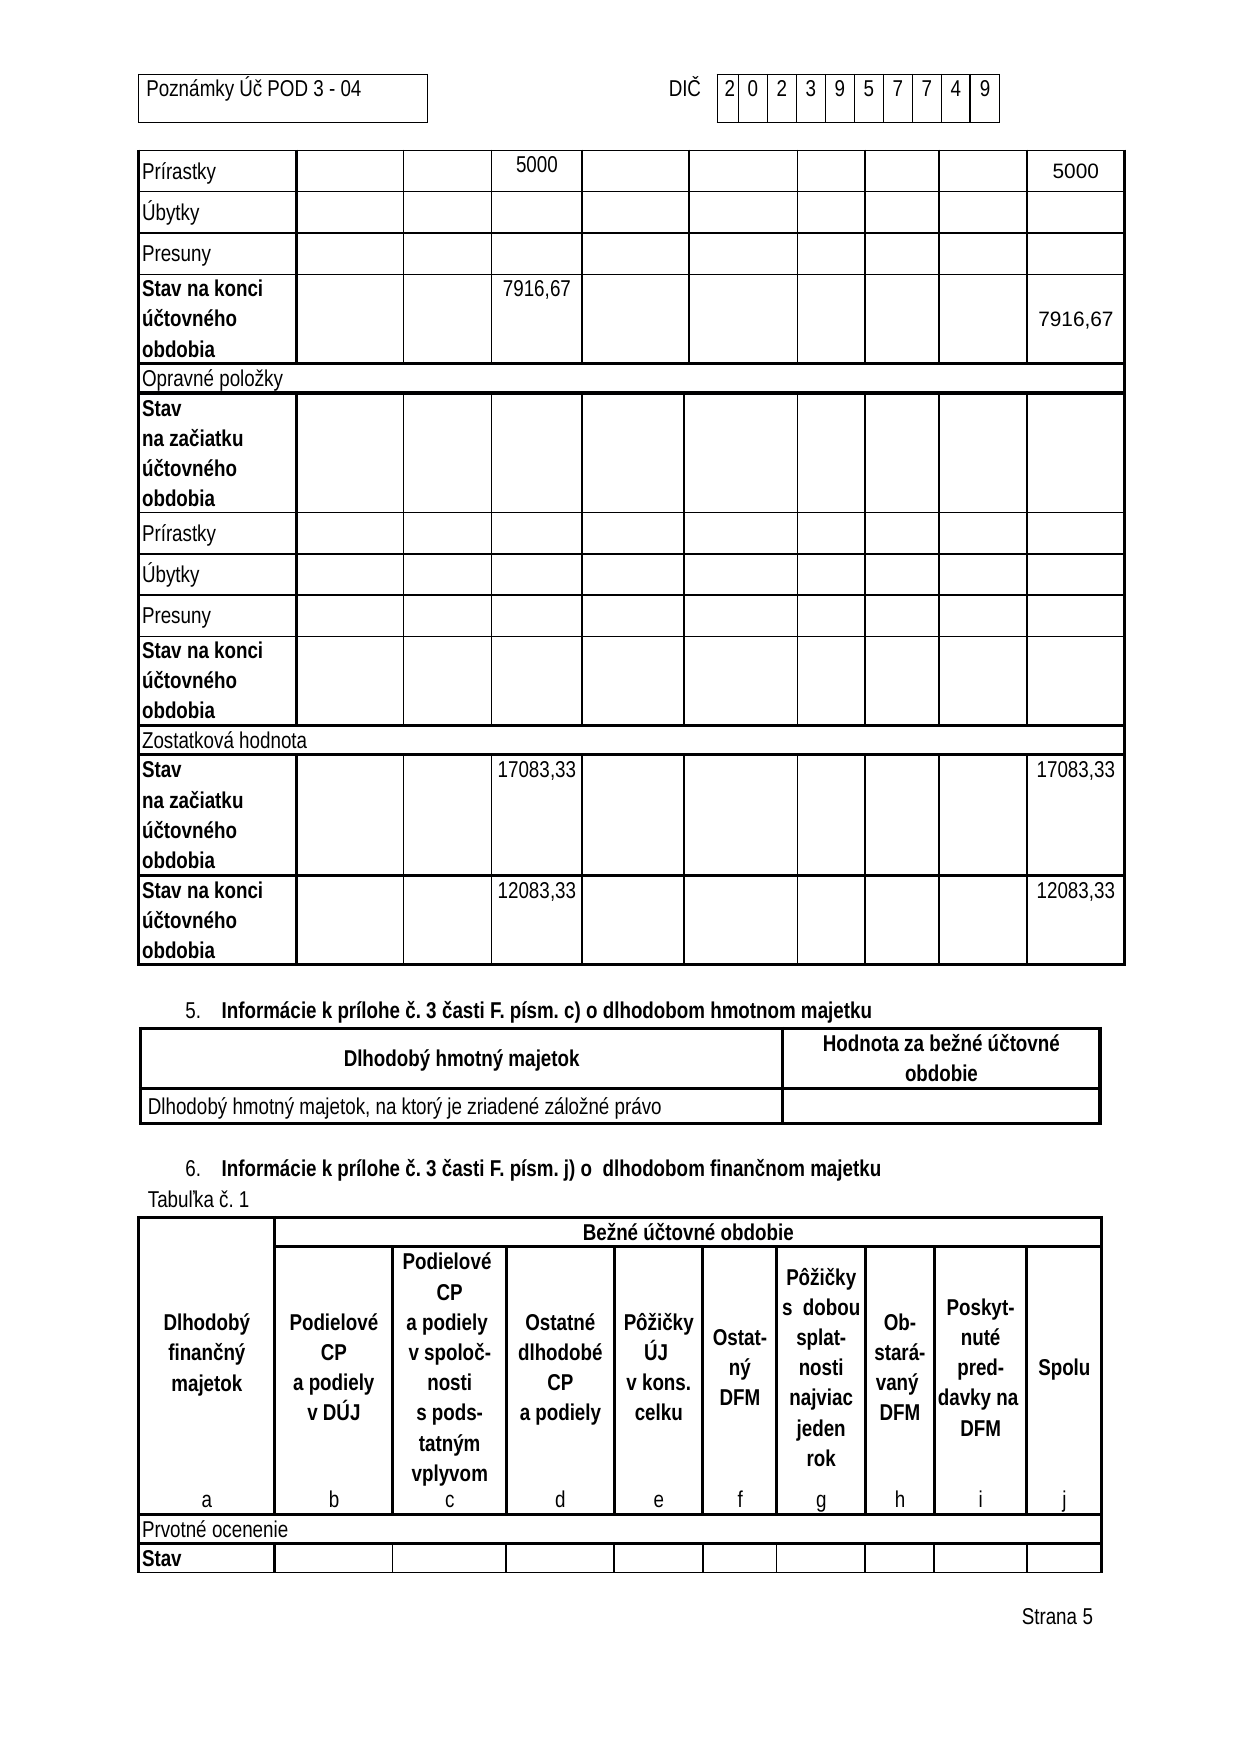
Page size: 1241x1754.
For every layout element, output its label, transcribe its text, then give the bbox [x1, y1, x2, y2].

table_cell [298, 637, 403, 724]
table_cell [404, 596, 491, 636]
table_cell [866, 555, 938, 594]
table_cell [685, 877, 797, 963]
table_cell [685, 513, 797, 553]
table_cell Stav na začiatku účtovného obdobia [140, 395, 295, 511]
table_cell e [616, 1486, 701, 1512]
table_cell Úbytky [140, 555, 295, 594]
table_cell [583, 151, 688, 191]
table_cell [798, 275, 864, 362]
table_cell [507, 1545, 613, 1571]
table_cell 12083,33 [1028, 877, 1123, 963]
table_cell [298, 756, 403, 873]
table_cell [1028, 637, 1123, 724]
table_cell Prírastky [140, 513, 295, 553]
table_cell g [778, 1486, 864, 1512]
table_cell [404, 151, 491, 191]
table_cell [798, 555, 864, 594]
table_cell Ob-stará-vaný DFM [867, 1248, 933, 1486]
table_cell Stav na konci účtovného obdobia [140, 637, 295, 724]
table_cell Opravné položky [140, 365, 1123, 391]
list Informácie k prílohe č. 3 časti F. písm. c) o dlhodobom hmotnom majetku [185, 997, 1093, 1023]
table_cell [940, 877, 1026, 963]
table_cell [583, 756, 683, 873]
table_cell [798, 596, 864, 636]
table_cell [940, 596, 1026, 636]
table_cell [583, 637, 683, 724]
table_cell [798, 151, 864, 191]
table_header Bežné účtovné obdobie [276, 1219, 1100, 1245]
table_cell [404, 395, 491, 511]
table_cell d [508, 1486, 613, 1512]
table_cell Presuny [140, 596, 295, 636]
table_cell [492, 555, 581, 594]
table_cell [583, 275, 688, 362]
table_cell c [394, 1486, 505, 1512]
table_cell 5000 [1028, 151, 1123, 191]
table_cell [866, 877, 938, 963]
table_cell [685, 596, 797, 636]
table_cell Prírastky [140, 151, 295, 191]
table_cell [298, 192, 403, 232]
table_cell [298, 596, 403, 636]
table_cell i [936, 1486, 1025, 1512]
table_cell [298, 877, 403, 963]
table_cell [298, 151, 403, 191]
table_cell [798, 637, 864, 724]
table_cell [393, 1545, 505, 1571]
table_cell [798, 877, 864, 963]
table_cell Zostatková hodnota [140, 727, 1123, 753]
table_cell Poskyt-nuté pred-davky na DFM [936, 1248, 1025, 1486]
table_cell [798, 513, 864, 553]
table_cell [404, 513, 491, 553]
table_header Dlhodobý finančný majetok [140, 1219, 273, 1486]
table_cell 17083,33 [492, 756, 581, 873]
table_cell [298, 275, 403, 362]
table_cell Úbytky [140, 192, 295, 232]
table_cell Pôžičky s dobou splat-nosti najviac jeden rok [778, 1248, 864, 1486]
table_header Hodnota za bežné účtovné obdobie [784, 1030, 1098, 1087]
table_cell [583, 395, 683, 511]
table_cell [404, 192, 491, 232]
table_cell [798, 234, 864, 273]
table_cell [798, 756, 864, 873]
table_cell [690, 192, 797, 232]
table_cell Stav na konci účtovného obdobia [140, 275, 295, 362]
table_cell 7916,67 [1028, 275, 1123, 362]
table_cell [1028, 1545, 1100, 1571]
table_cell [1028, 596, 1123, 636]
table_cell [276, 1545, 392, 1571]
table_cell f [704, 1486, 775, 1512]
table_cell 5000 [492, 151, 581, 191]
table_cell [404, 756, 491, 873]
table_cell h [867, 1486, 933, 1512]
table_cell Ostat-ný DFM [704, 1248, 775, 1486]
table_cell [583, 513, 683, 553]
table_cell [492, 234, 581, 273]
table_cell [784, 1090, 1098, 1122]
table_cell [583, 596, 683, 636]
table_cell 17083,33 [1028, 756, 1123, 873]
table_cell [690, 275, 797, 362]
table_cell [298, 513, 403, 553]
table_cell [866, 1545, 933, 1571]
table_cell Pôžičky ÚJ v kons. celku [616, 1248, 701, 1486]
table_cell [866, 637, 938, 724]
text Tabuľka č. 1 [148, 1186, 1093, 1212]
table_cell j [1028, 1486, 1100, 1512]
table_cell [583, 877, 683, 963]
table_cell a [140, 1486, 273, 1512]
table_cell [866, 192, 938, 232]
table_cell [935, 1545, 1026, 1571]
table_cell [404, 275, 491, 362]
table_cell [940, 275, 1026, 362]
table_cell [685, 756, 797, 873]
table_cell 12083,33 [492, 877, 581, 963]
table_cell [798, 395, 864, 511]
table_header Dlhodobý hmotný majetok [142, 1030, 781, 1087]
table_cell Ostatné dlhodobé CP a podiely [508, 1248, 613, 1486]
table_cell [492, 395, 581, 511]
table_cell [685, 395, 797, 511]
table_cell [1028, 192, 1123, 232]
title Informácie k prílohe č. 3 časti F. písm. j) o dlhodobom finančnom majetku [185, 1155, 1093, 1182]
table_cell [866, 275, 938, 362]
table_cell [940, 151, 1026, 191]
table_cell [583, 555, 683, 594]
table_cell [866, 151, 938, 191]
table_cell [404, 234, 491, 273]
table_cell Stav na začiatku účtovného obdobia [140, 756, 295, 873]
table_cell [298, 395, 403, 511]
table_cell [1028, 513, 1123, 553]
table_cell [866, 234, 938, 273]
table_cell [492, 192, 581, 232]
table_cell [866, 395, 938, 511]
table_cell [777, 1545, 864, 1571]
table_cell [685, 637, 797, 724]
table_cell [1028, 234, 1123, 273]
table_cell [492, 637, 581, 724]
table_cell [690, 234, 797, 273]
table_cell [866, 513, 938, 553]
table_cell [940, 234, 1026, 273]
table_cell [940, 756, 1026, 873]
table_cell [492, 513, 581, 553]
table_cell [1028, 555, 1123, 594]
table_cell [940, 555, 1026, 594]
table_cell [685, 555, 797, 594]
table_cell [404, 555, 491, 594]
table_cell Podielové CP a podiely v spoloč-nosti s pods-tatným vplyvom [394, 1248, 505, 1486]
table_cell [704, 1545, 776, 1571]
table_cell [298, 234, 403, 273]
table_cell Dlhodobý hmotný majetok, na ktorý je zriadené záložné právo [142, 1090, 781, 1122]
table_cell [404, 637, 491, 724]
table_cell 7916,67 [492, 275, 581, 362]
table_cell [940, 192, 1026, 232]
table_cell Stav na konci účtovného obdobia [140, 877, 295, 963]
table_cell [690, 151, 797, 191]
table_cell [404, 877, 491, 963]
table_cell [866, 756, 938, 873]
table_cell Presuny [140, 234, 295, 273]
table_cell Stav [140, 1545, 273, 1571]
table_cell [583, 234, 688, 273]
table_cell b [276, 1486, 391, 1512]
table_cell [940, 395, 1026, 511]
table_cell [1028, 395, 1123, 511]
table_cell [866, 596, 938, 636]
table_cell [583, 192, 688, 232]
table_cell [798, 192, 864, 232]
table_cell [298, 555, 403, 594]
table_cell Spolu [1028, 1248, 1100, 1486]
table_cell [492, 596, 581, 636]
table_cell [940, 513, 1026, 553]
table_cell Prvotné ocenenie [140, 1516, 1100, 1542]
table_cell [615, 1545, 702, 1571]
table_cell Podielové CP a podiely v DÚJ [276, 1248, 391, 1486]
table_cell [940, 637, 1026, 724]
